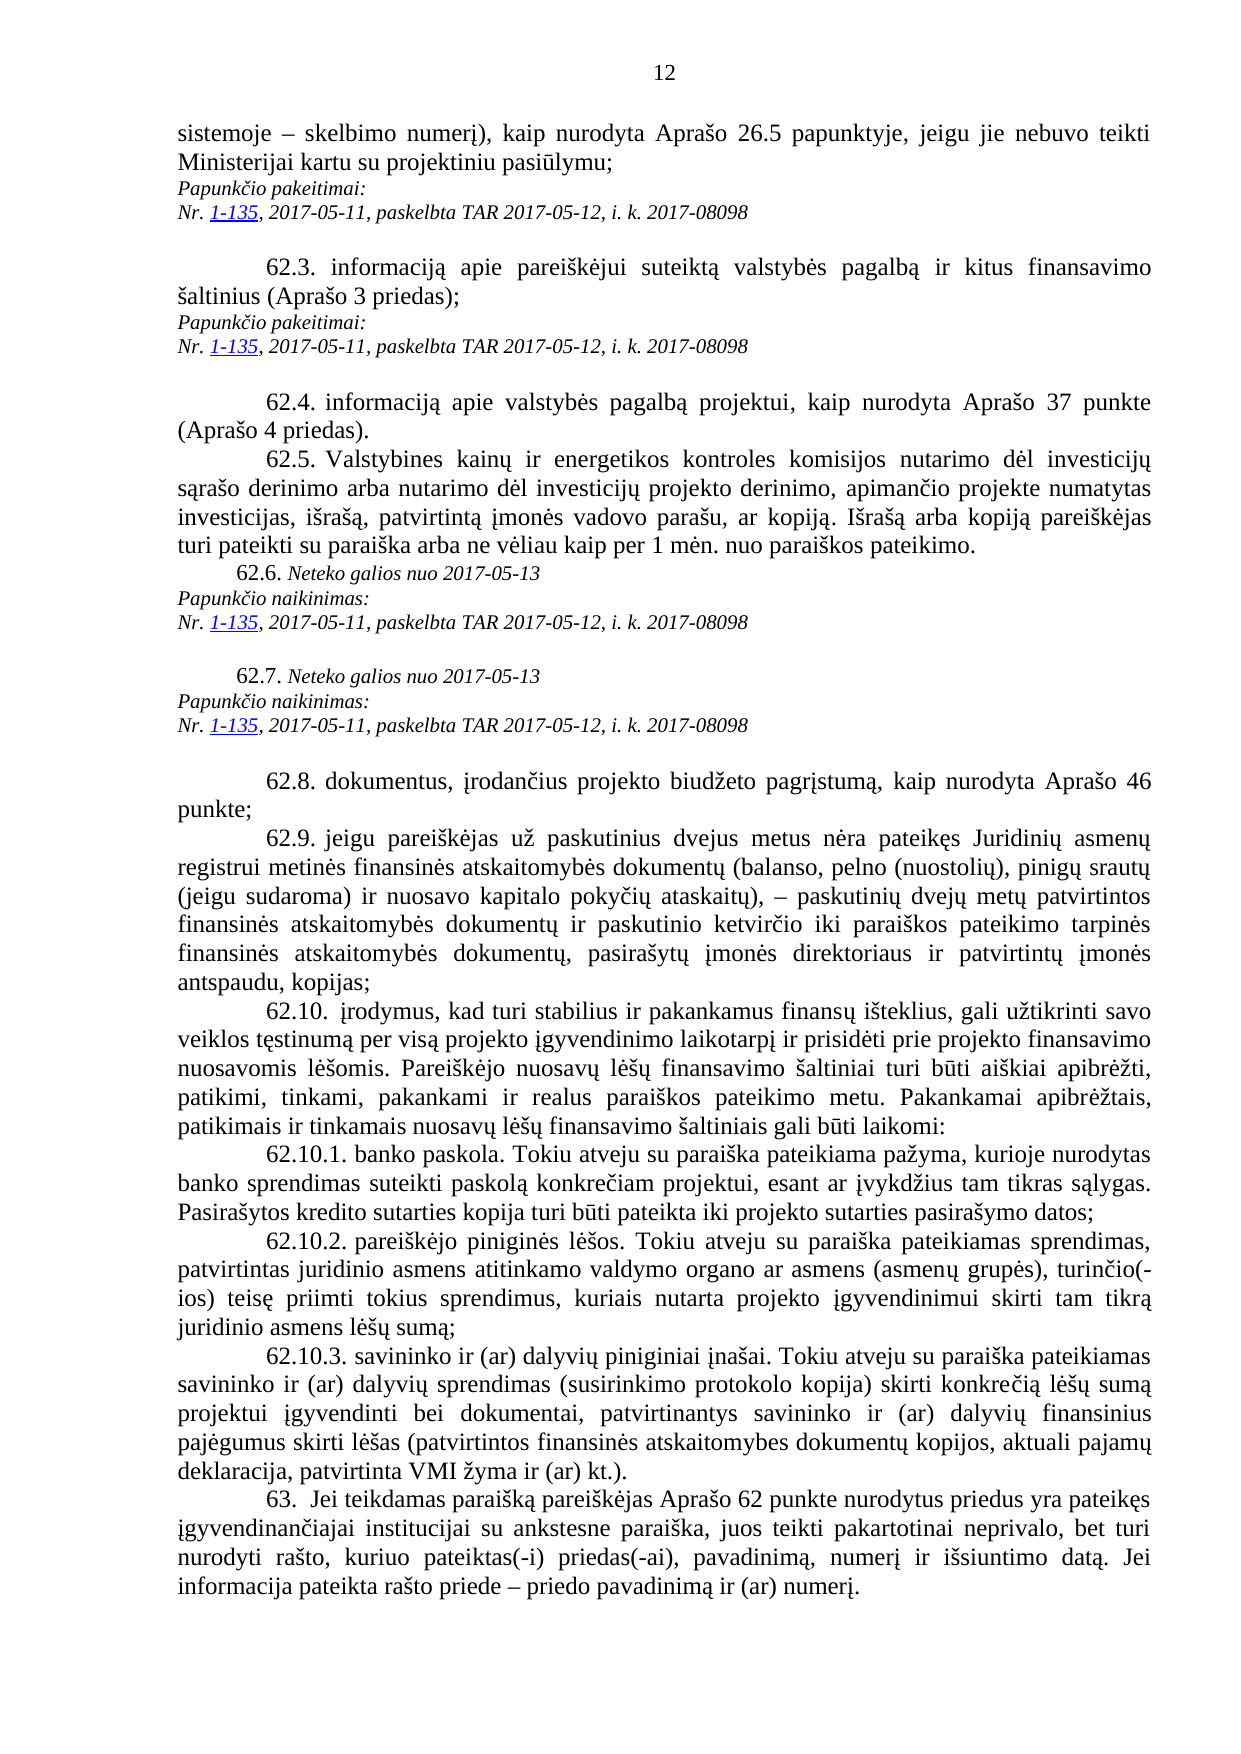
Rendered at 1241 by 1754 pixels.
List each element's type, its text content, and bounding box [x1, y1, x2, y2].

text 62.10. įrodymus, kad turi stabilius ir pakankamus finansų išteklius, gali užtikrinti savo veiklos tęstinumą per visą projekto įgyvendinimo laikotarpį ir prisidėti prie projekto finansavimo nuosavomis lėšomis. Pareiškėjo nuosavų lėšų finansavimo šaltiniai turi būti aiškiai apibrėžti, patikimi, tinkami, pakankami ir realus paraiškos pateikimo metu. Pakankamai apibrėžtais, patikimais ir tinkamais nuosavų lėšų finansavimo šaltiniais gali būti laikomi: [177, 996, 1152, 1139]
text 62.5. Valstybines kainų ir energetikos kontroles komisijos nutarimo dėl investicijų sąrašo derinimo arba nutarimo dėl investicijų projekto derinimo, apimančio projekte numatytas investicijas, išrašą, patvirtintą įmonės vadovo parašu, ar kopiją. Išrašą arba kopiją pareiškėjas turi pateikti su paraiška arba ne vėliau kaip per 1 mėn. nuo paraiškos pateikimo. [177, 444, 1152, 559]
text 62.4. informaciją apie valstybės pagalbą projektui, kaip nurodyta Aprašo 37 punkte (Aprašo 4 priedas). [177, 387, 1152, 444]
text 62.3. informaciją apie pareiškėjui suteiktą valstybės pagalbą ir kitus finansavimo šaltinius (Aprašo 3 priedas); [177, 252, 1152, 310]
text Nr. 1-135, 2017-05-11, paskelbta TAR 2017-05-12, i. k. 2017-08098 [177, 610, 1152, 634]
text Papunkčio pakeitimai: [177, 176, 1152, 200]
text Papunkčio pakeitimai: [177, 310, 1152, 334]
text 62.6. Neteko galios nuo 2017-05-13 [177, 559, 1152, 586]
text 62.10.1. banko paskola. Tokiu atveju su paraiška pateikiama pažyma, kurioje nurodytas banko sprendimas suteikti paskolą konkrečiam projektui, esant ar įvykdžius tam tikras sąlygas. Pasirašytos kredito sutarties kopija turi būti pateikta iki projekto sutarties pasirašymo datos; [177, 1139, 1152, 1226]
text Nr. 1-135, 2017-05-11, paskelbta TAR 2017-05-12, i. k. 2017-08098 [177, 713, 1152, 737]
text Nr. 1-135, 2017-05-11, paskelbta TAR 2017-05-12, i. k. 2017-08098 [177, 200, 1152, 224]
text 62.8. dokumentus, įrodančius projekto biudžeto pagrįstumą, kaip nurodyta Aprašo 46 punkte; [177, 766, 1152, 823]
text sistemoje – skelbimo numerį), kaip nurodyta Aprašo 26.5 papunktyje, jeigu jie nebuvo teikti Ministerijai kartu su projektiniu pasiūlymu; [177, 118, 1152, 176]
text 62.7. Neteko galios nuo 2017-05-13 [177, 663, 1152, 689]
text Nr. 1-135, 2017-05-11, paskelbta TAR 2017-05-12, i. k. 2017-08098 [177, 334, 1152, 358]
text 62.10.2. pareiškėjo piniginės lėšos. Tokiu atveju su paraiška pateikiamas sprendimas, patvirtintas juridinio asmens atitinkamo valdymo organo ar asmens (asmenų grupės), turinčio(-ios) teisę priimti tokius sprendimus, kuriais nutarta projekto įgyvendinimui skirti tam tikrą juridinio asmens lėšų sumą; [177, 1226, 1152, 1341]
text 62.10.3. savininko ir (ar) dalyvių piniginiai įnašai. Tokiu atveju su paraiška pateikiamas savininko ir (ar) dalyvių sprendimas (susirinkimo protokolo kopija) skirti konkrečią lėšų sumą projektui įgyvendinti bei dokumentai, patvirtinantys savininko ir (ar) dalyvių finansinius pajėgumus skirti lėšas (patvirtintos finansinės atskaitomybes dokumentų kopijos, aktuali pajamų deklaracija, patvirtinta VMI žyma ir (ar) kt.). [177, 1341, 1152, 1484]
text 63. Jei teikdamas paraišką pareiškėjas Aprašo 62 punkte nurodytus priedus yra pateikęs įgyvendinančiajai institucijai su ankstesne paraiška, juos teikti pakartotinai neprivalo, bet turi nurodyti rašto, kuriuo pateiktas(-i) priedas(-ai), pavadinimą, numerį ir išsiuntimo datą. Jei informacija pateikta rašto priede – priedo pavadinimą ir (ar) numerį. [177, 1484, 1152, 1599]
text 62.9. jeigu pareiškėjas už paskutinius dvejus metus nėra pateikęs Juridinių asmenų registrui metinės finansinės atskaitomybės dokumentų (balanso, pelno (nuostolių), pinigų srautų (jeigu sudaroma) ir nuosavo kapitalo pokyčių ataskaitų), – paskutinių dvejų metų patvirtintos finansinės atskaitomybės dokumentų ir paskutinio ketvirčio iki paraiškos pateikimo tarpinės finansinės atskaitomybės dokumentų, pasirašytų įmonės direktoriaus ir patvirtintų įmonės antspaudu, kopijas; [177, 823, 1152, 996]
text Papunkčio naikinimas: [177, 586, 1152, 610]
text Papunkčio naikinimas: [177, 689, 1152, 713]
